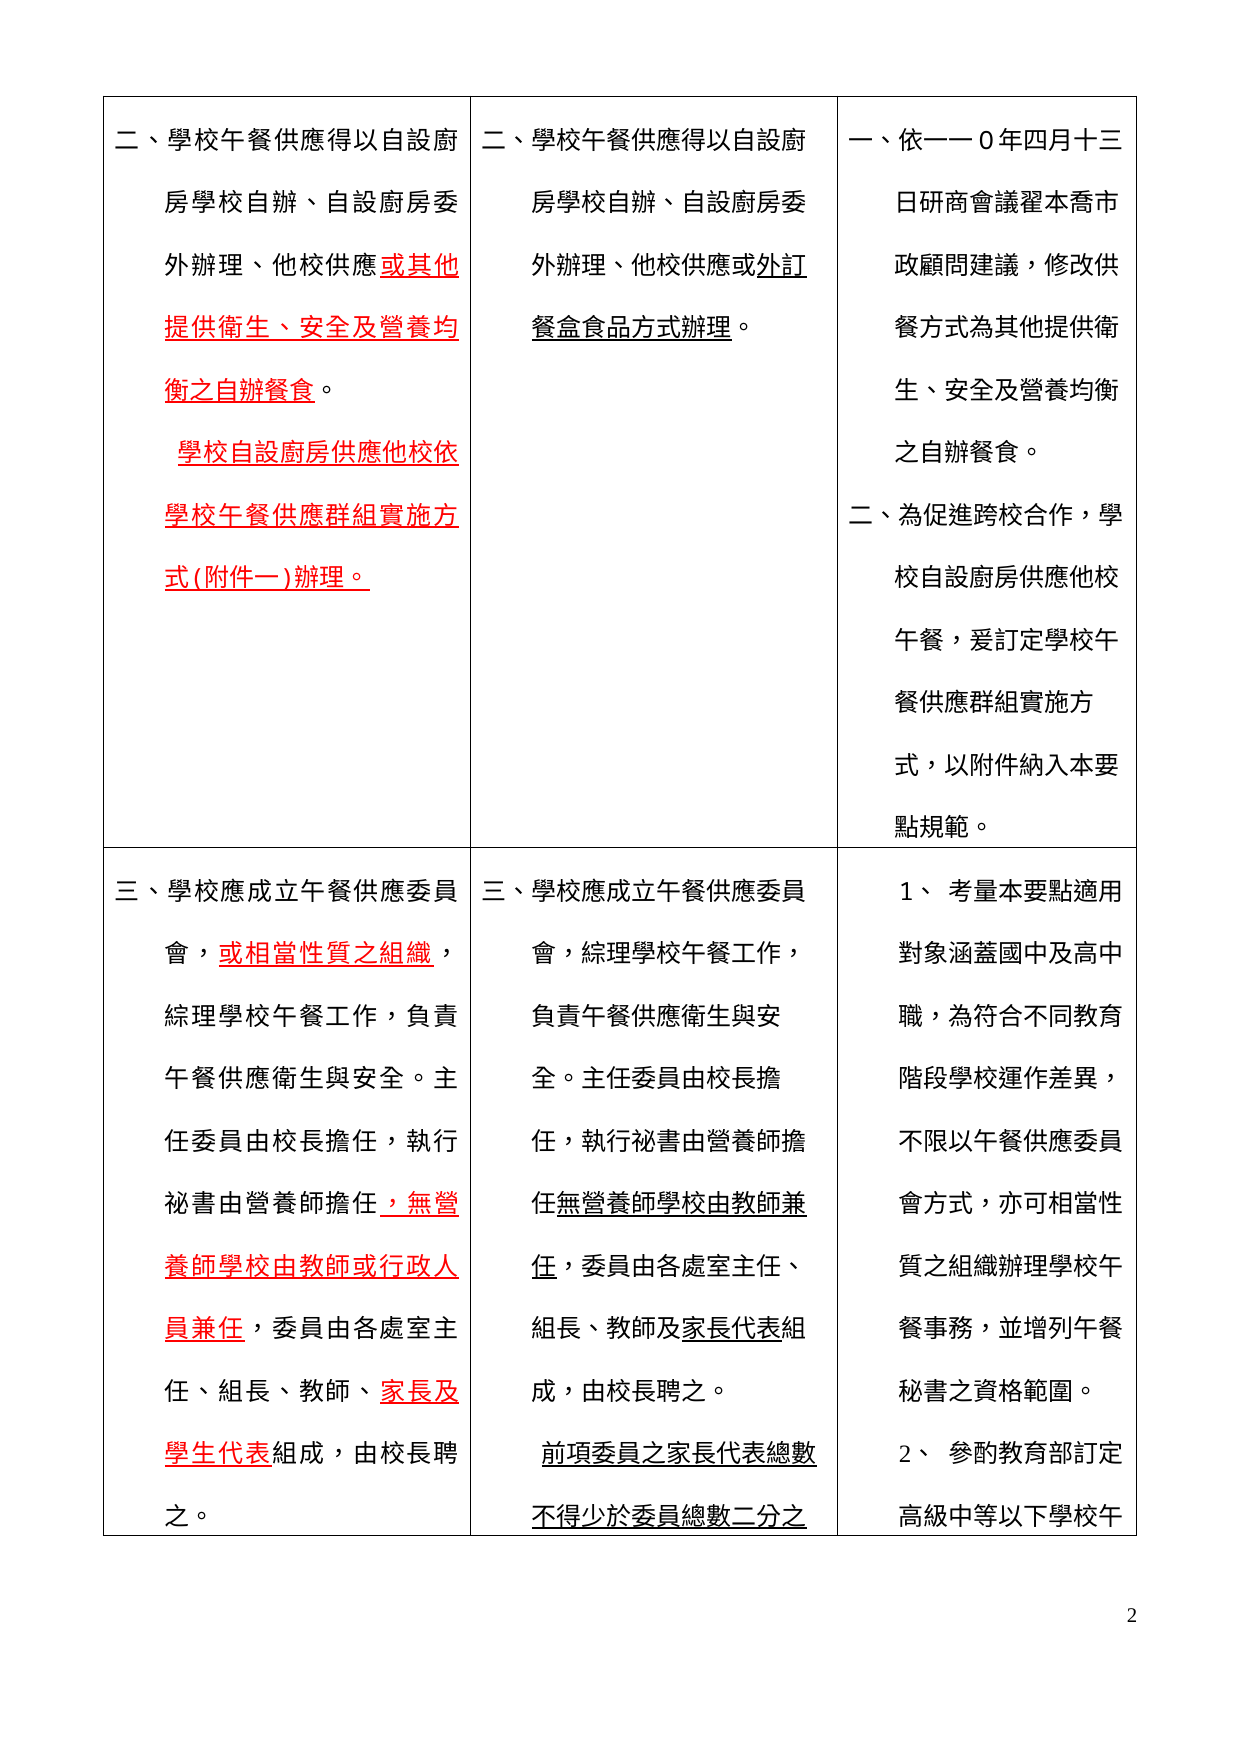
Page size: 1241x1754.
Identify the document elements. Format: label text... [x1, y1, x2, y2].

table_cell 一、依一一O年四月十三日研商會議翟本喬市政顧問建議，修改供餐方式為其他提供衛生、安全及營養均衡之自辦餐食。 二、為促進跨校合作，學校自設廚房供應他校午餐，爰訂定學校午餐供應群組實施方式，以附件納入本要點規範。 [838, 97, 1136, 847]
table_cell 三、學校應成立午餐供應委員會，或相當性質之組織，綜理學校午餐工作，負責午餐供應衛生與安全。主任委員由校長擔任，執行祕書由營養師擔任，無營養師學校由教師或行政人員兼任，委員由各處室主任、組長、教師、家長及學生代表組成，由校長聘之。 [104, 848, 470, 1535]
table_cell 二、學校午餐供應得以自設廚房學校自辦、自設廚房委外辦理、他校供應或其他提供衛生、安全及營養均衡之自辦餐食。 學校自設廚房供應他校依學校午餐供應群組實施方式(附件一)辦理。 [104, 97, 470, 847]
table_cell 三、學校應成立午餐供應委員會，綜理學校午餐工作，負責午餐供應衛生與安全。主任委員由校長擔任，執行祕書由營養師擔任無營養師學校由教師兼任，委員由各處室主任、組長、教師及家長代表組成，由校長聘之。 前項委員之家長代表總數不得少於委員總數二分之 [471, 848, 837, 1535]
table_cell 二、學校午餐供應得以自設廚房學校自辦、自設廚房委外辦理、他校供應或外訂餐盒食品方式辦理。 [471, 97, 837, 847]
table_cell 考量本要點適用對象涵蓋國中及高中職，為符合不同教育階段學校運作差異，不限以午餐供應委員會方式，亦可相當性質之組織辦理學校午餐事務，並增列午餐秘書之資格範圍。 參酌教育部訂定高級中等以下學校午 [838, 848, 1136, 1535]
